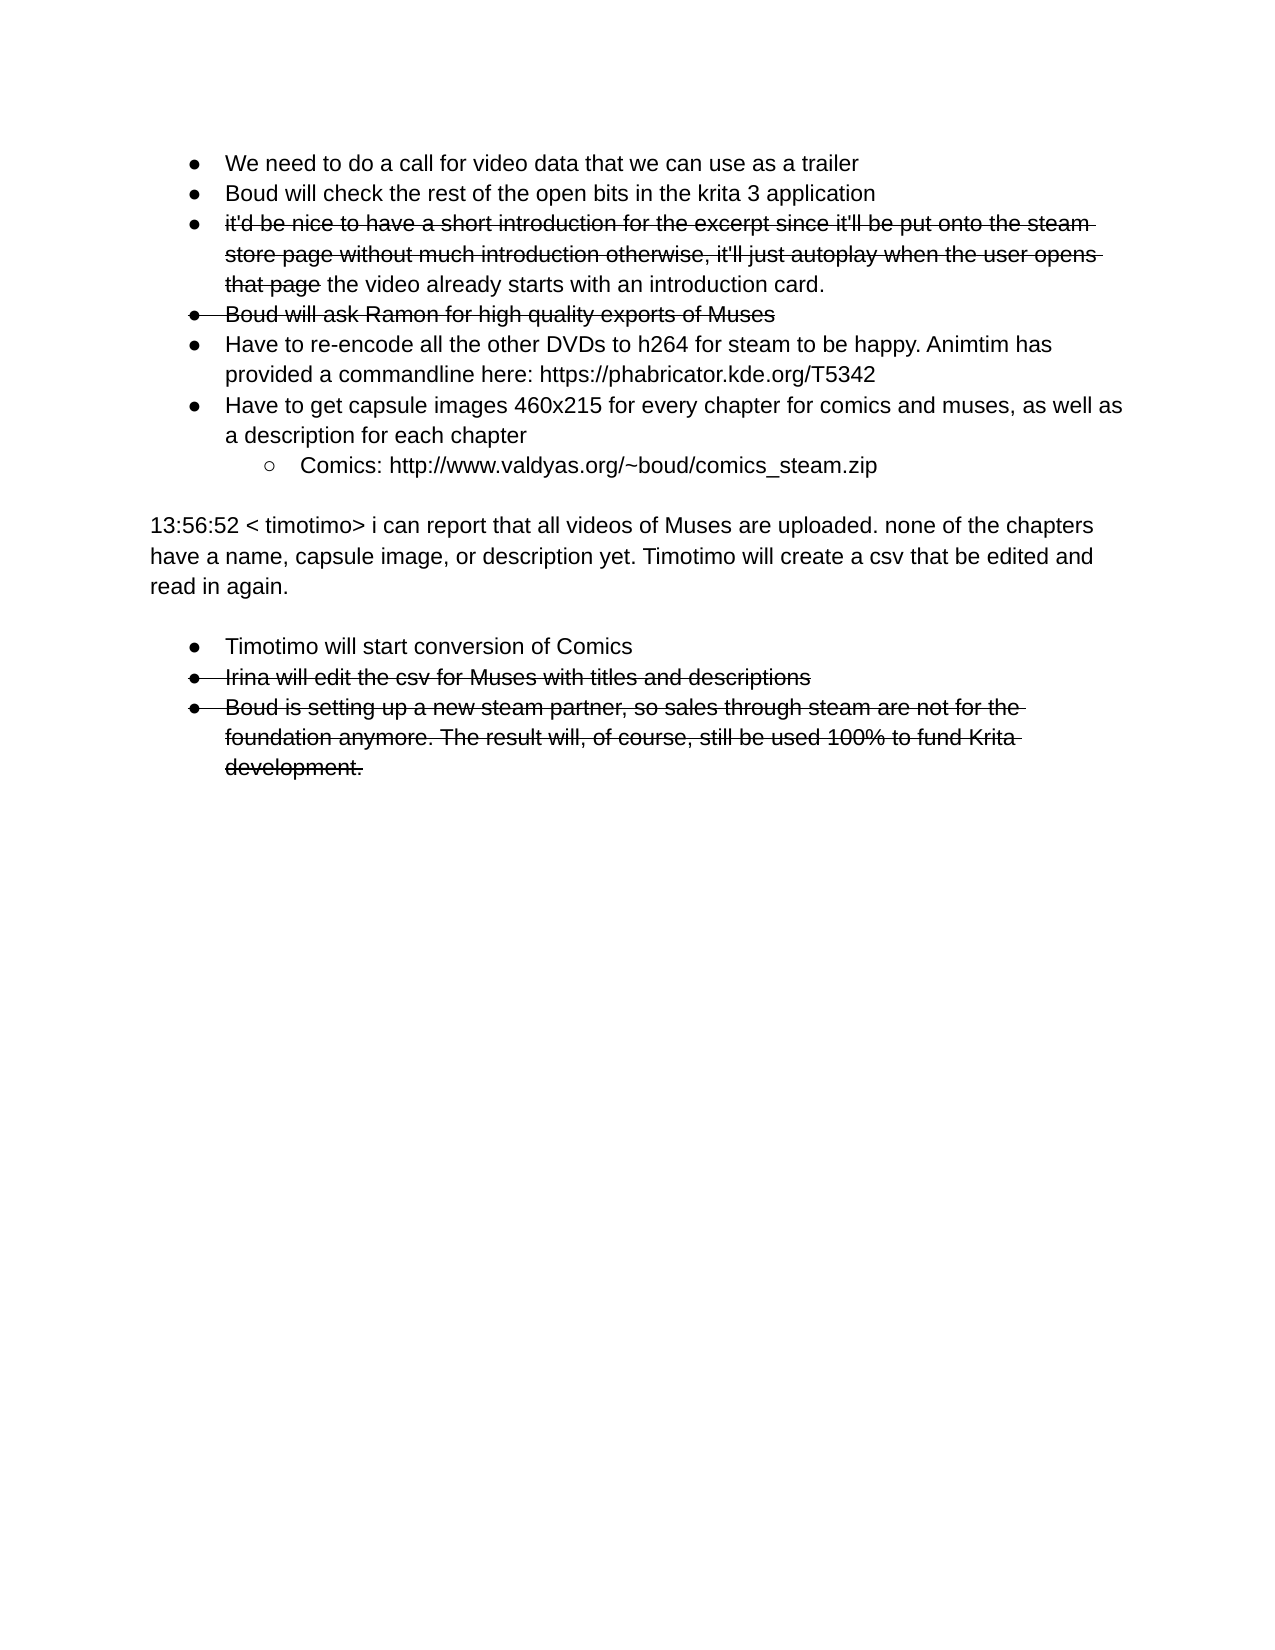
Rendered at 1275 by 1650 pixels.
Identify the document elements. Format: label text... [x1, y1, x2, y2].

list Boud will check the rest of the open bits in the krita 3 application [187, 180, 1125, 207]
list Irina will edit the csv for Muses with titles and descriptions [187, 663, 1125, 690]
list We need to do a call for video data that we can use as a trailer [187, 150, 1125, 176]
list Boud will ask Ramon for high quality exports of Muses [187, 301, 1125, 327]
list Boud is setting up a new steam partner, so sales through steam are not for the foundation anymore. The result will, of course, still be used 100% to fund Krita development. [187, 694, 1125, 781]
list Have to get capsule images 460x215 for every chapter for comics and muses, as well as a description for each chapter [187, 392, 1125, 448]
text 13:56:52 < timotimo> i can report that all videos of Muses are uploaded. none of the chapters have a name, capsule image, or description yet. Timotimo will create a csv that be edited and read in again. [150, 512, 1125, 599]
list Have to re-encode all the other DVDs to h264 for steam to be happy. Animtim has provided a commandline here: https://phabricator.kde.org/T5342 [187, 331, 1125, 388]
list Comics: http://www.valdyas.org/~boud/comics_steam.zip [262, 452, 1125, 478]
list Timotimo will start conversion of Comics [187, 633, 1125, 660]
list it'd be nice to have a short introduction for the excerpt since it'll be put onto the steam store page without much introduction otherwise, it'll just autoplay when the user opens that page the video already starts with an introduction card. [187, 210, 1125, 297]
